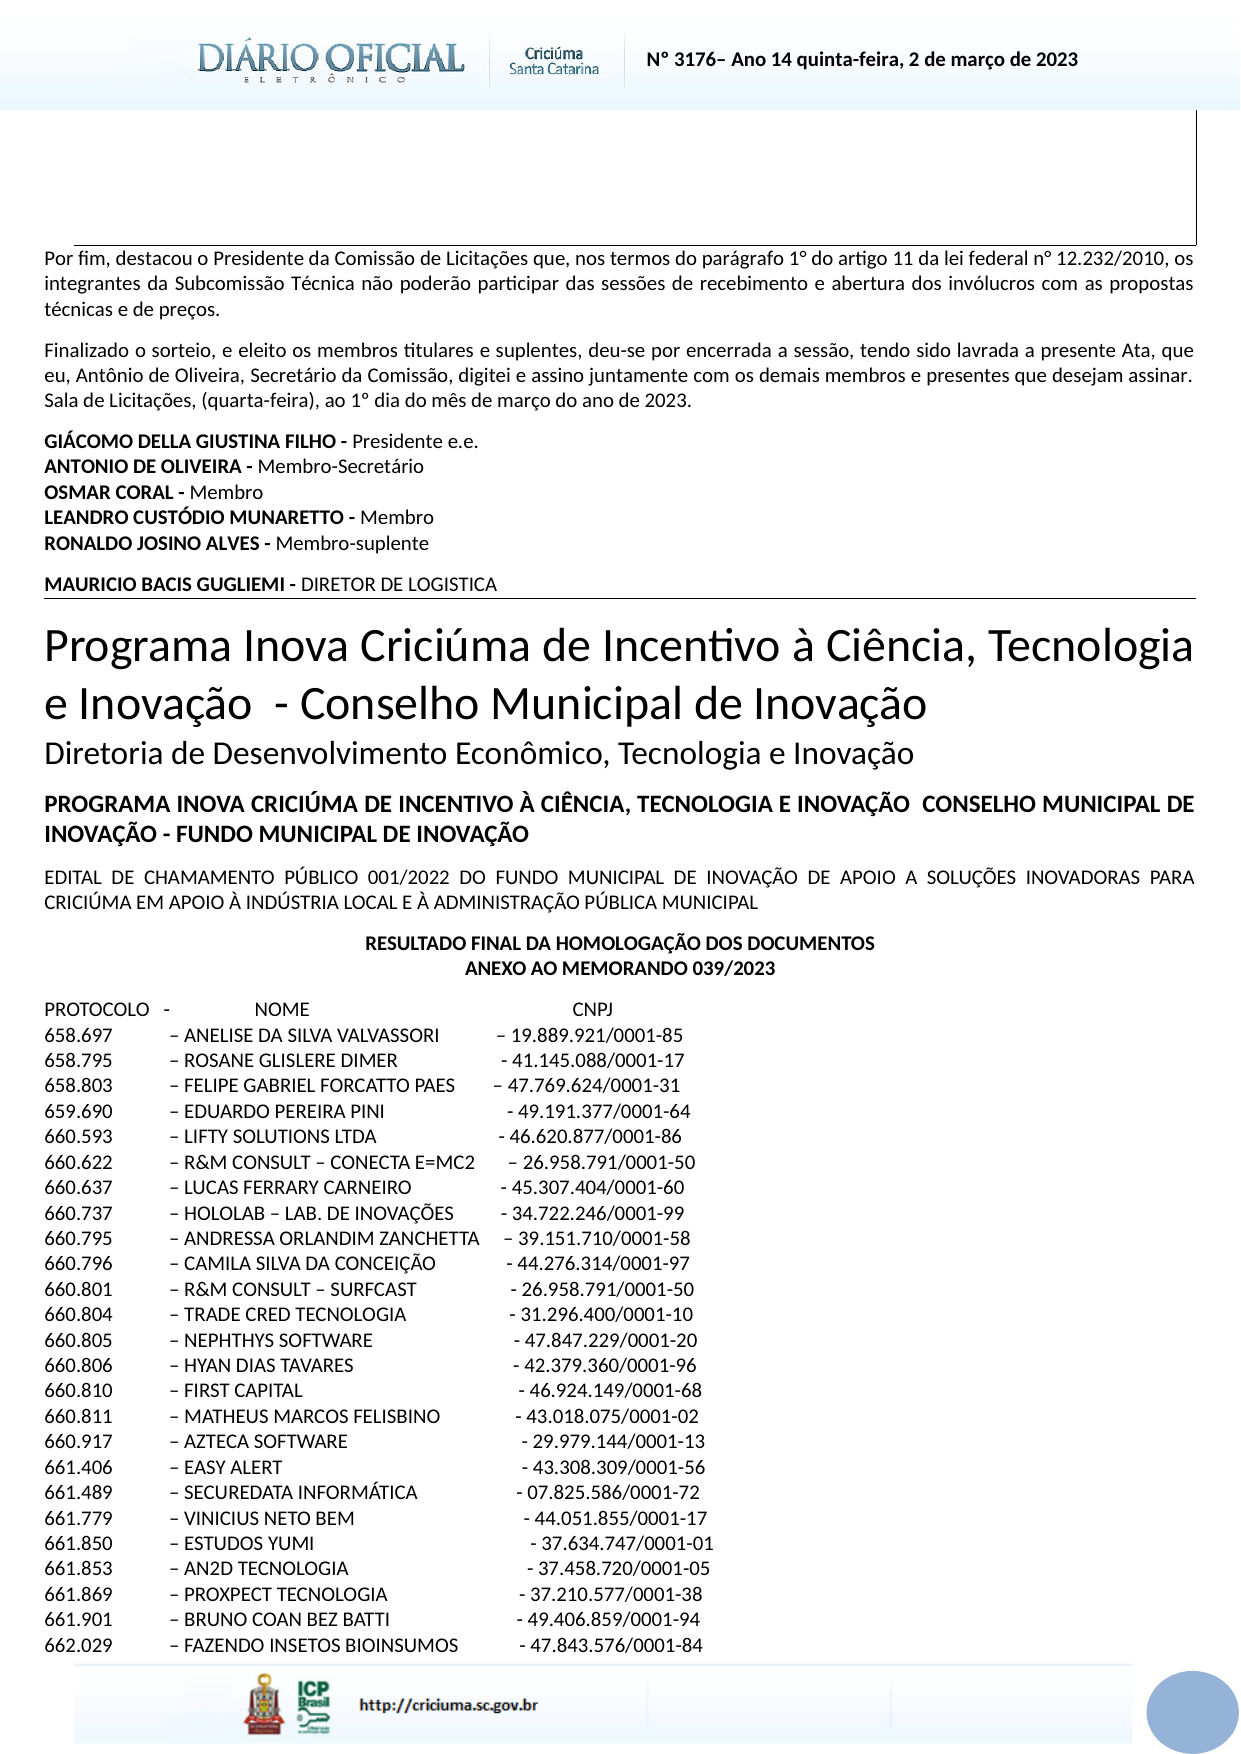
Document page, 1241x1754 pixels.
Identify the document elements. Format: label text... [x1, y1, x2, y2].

text 660.810 – FIRST CAPITAL - 46.924.149/0001-68 [44, 1378, 1196, 1403]
text GIÁCOMO DELLA GIUSTINA FILHO - Presidente e.e. [44, 428, 1196, 454]
text 660.917 – AZTECA SOFTWARE - 29.979.144/0001-13 [44, 1428, 1196, 1454]
text PROTOCOLO - NOME CNPJ [44, 996, 1196, 1022]
text 662.029 – FAZENDO INSETOS BIOINSUMOS - 47.843.576/0001-84 [44, 1632, 1196, 1657]
text 658.803 – FELIPE GABRIEL FORCATTO PAES – 47.769.624/0001-31 [44, 1073, 1196, 1098]
text MAURICIO BACIS GUGLIEMI - DIRETOR DE LOGISTICA [44, 571, 1196, 598]
text 658.795 – ROSANE GLISLERE DIMER - 41.145.088/0001-17 [44, 1047, 1196, 1073]
text PROGRAMA INOVA CRICIÚMA DE INCENTIVO À CIÊNCIA, TECNOLOGIA E INOVAÇÃO CONSELHO MUNICIPAL DE INOVAÇÃO - FUNDO MUNICIPAL DE INOVAÇÃO [44, 788, 1196, 849]
text 660.804 – TRADE CRED TECNOLOGIA - 31.296.400/0001-10 [44, 1301, 1196, 1327]
text RONALDO JOSINO ALVES - Membro-suplente [44, 530, 1196, 555]
text Por fim, destacou o Presidente da Comissão de Licitações que, nos termos do parágrafo 1° do artigo 11 da lei federal n° 12.232/2010, os integrantes da Subcomissão Técnica não poderão participar das sessões de recebimento e abertura dos invólucros com as propostas técnicas e de preços. [44, 245, 1196, 321]
text ANTONIO DE OLIVEIRA - Membro-Secretário [44, 454, 1196, 479]
text 661.850 – ESTUDOS YUMI - 37.634.747/0001-01 [44, 1530, 1196, 1556]
text Programa Inova Criciúma de Incentivo à Ciência, Tecnologia e Inovação - Conselho Municipal de Inovação [44, 614, 1196, 732]
text 660.801 – R&M CONSULT – SURFCAST - 26.958.791/0001-50 [44, 1276, 1196, 1301]
text OSMAR CORAL - Membro [44, 479, 1196, 504]
text 660.795 – ANDRESSA ORLANDIM ZANCHETTA – 39.151.710/0001-58 [44, 1225, 1196, 1251]
text 659.690 – EDUARDO PEREIRA PINI - 49.191.377/0001-64 [44, 1098, 1196, 1123]
text 660.796 – CAMILA SILVA DA CONCEIÇÃO - 44.276.314/0001-97 [44, 1251, 1196, 1276]
text LEANDRO CUSTÓDIO MUNARETTO - Membro [44, 504, 1196, 530]
text Diretoria de Desenvolvimento Econômico, Tecnologia e Inovação [44, 732, 1196, 772]
text 661.489 – SECUREDATA INFORMÁTICA - 07.825.586/0001-72 [44, 1479, 1196, 1505]
text ANEXO AO MEMORANDO 039/2023 [44, 956, 1196, 981]
text Finalizado o sorteio, e eleito os membros titulares e suplentes, deu-se por encerrada a sessão, tendo sido lavrada a presente Ata, que eu, Antônio de Oliveira, Secretário da Comissão, digitei e assino juntamente com os demais membros e presentes que desejam assinar. Sala de Licitações, (quarta-feira), ao 1º dia do mês de março do ano de 2023. [44, 337, 1196, 413]
text 661.406 – EASY ALERT - 43.308.309/0001-56 [44, 1454, 1196, 1479]
text 658.697 – ANELISE DA SILVA VALVASSORI – 19.889.921/0001-85 [44, 1022, 1196, 1047]
text 660.593 – LIFTY SOLUTIONS LTDA - 46.620.877/0001-86 [44, 1123, 1196, 1149]
text 660.637 – LUCAS FERRARY CARNEIRO - 45.307.404/0001-60 [44, 1174, 1196, 1200]
text 660.806 – HYAN DIAS TAVARES - 42.379.360/0001-96 [44, 1352, 1196, 1378]
text RESULTADO FINAL DA HOMOLOGAÇÃO DOS DOCUMENTOS [44, 930, 1196, 956]
text 661.853 – AN2D TECNOLOGIA - 37.458.720/0001-05 [44, 1556, 1196, 1581]
text 660.805 – NEPHTHYS SOFTWARE - 47.847.229/0001-20 [44, 1327, 1196, 1352]
text 660.811 – MATHEUS MARCOS FELISBINO - 43.018.075/0001-02 [44, 1403, 1196, 1428]
text 661.901 – BRUNO COAN BEZ BATTI - 49.406.859/0001-94 [44, 1606, 1196, 1632]
text EDITAL DE CHAMAMENTO PÚBLICO 001/2022 DO FUNDO MUNICIPAL DE INOVAÇÃO DE APOIO A SOLUÇÕES INOVADORAS PARA CRICIÚMA EM APOIO À INDÚSTRIA LOCAL E À ADMINISTRAÇÃO PÚBLICA MUNICIPAL [44, 864, 1196, 915]
text 660.737 – HOLOLAB – LAB. DE INOVAÇÕES - 34.722.246/0001-99 [44, 1200, 1196, 1225]
text 660.622 – R&M CONSULT – CONECTA E=MC2 – 26.958.791/0001-50 [44, 1149, 1196, 1174]
text 661.779 – VINICIUS NETO BEM - 44.051.855/0001-17 [44, 1505, 1196, 1530]
text 661.869 – PROXPECT TECNOLOGIA - 37.210.577/0001-38 [44, 1581, 1196, 1606]
